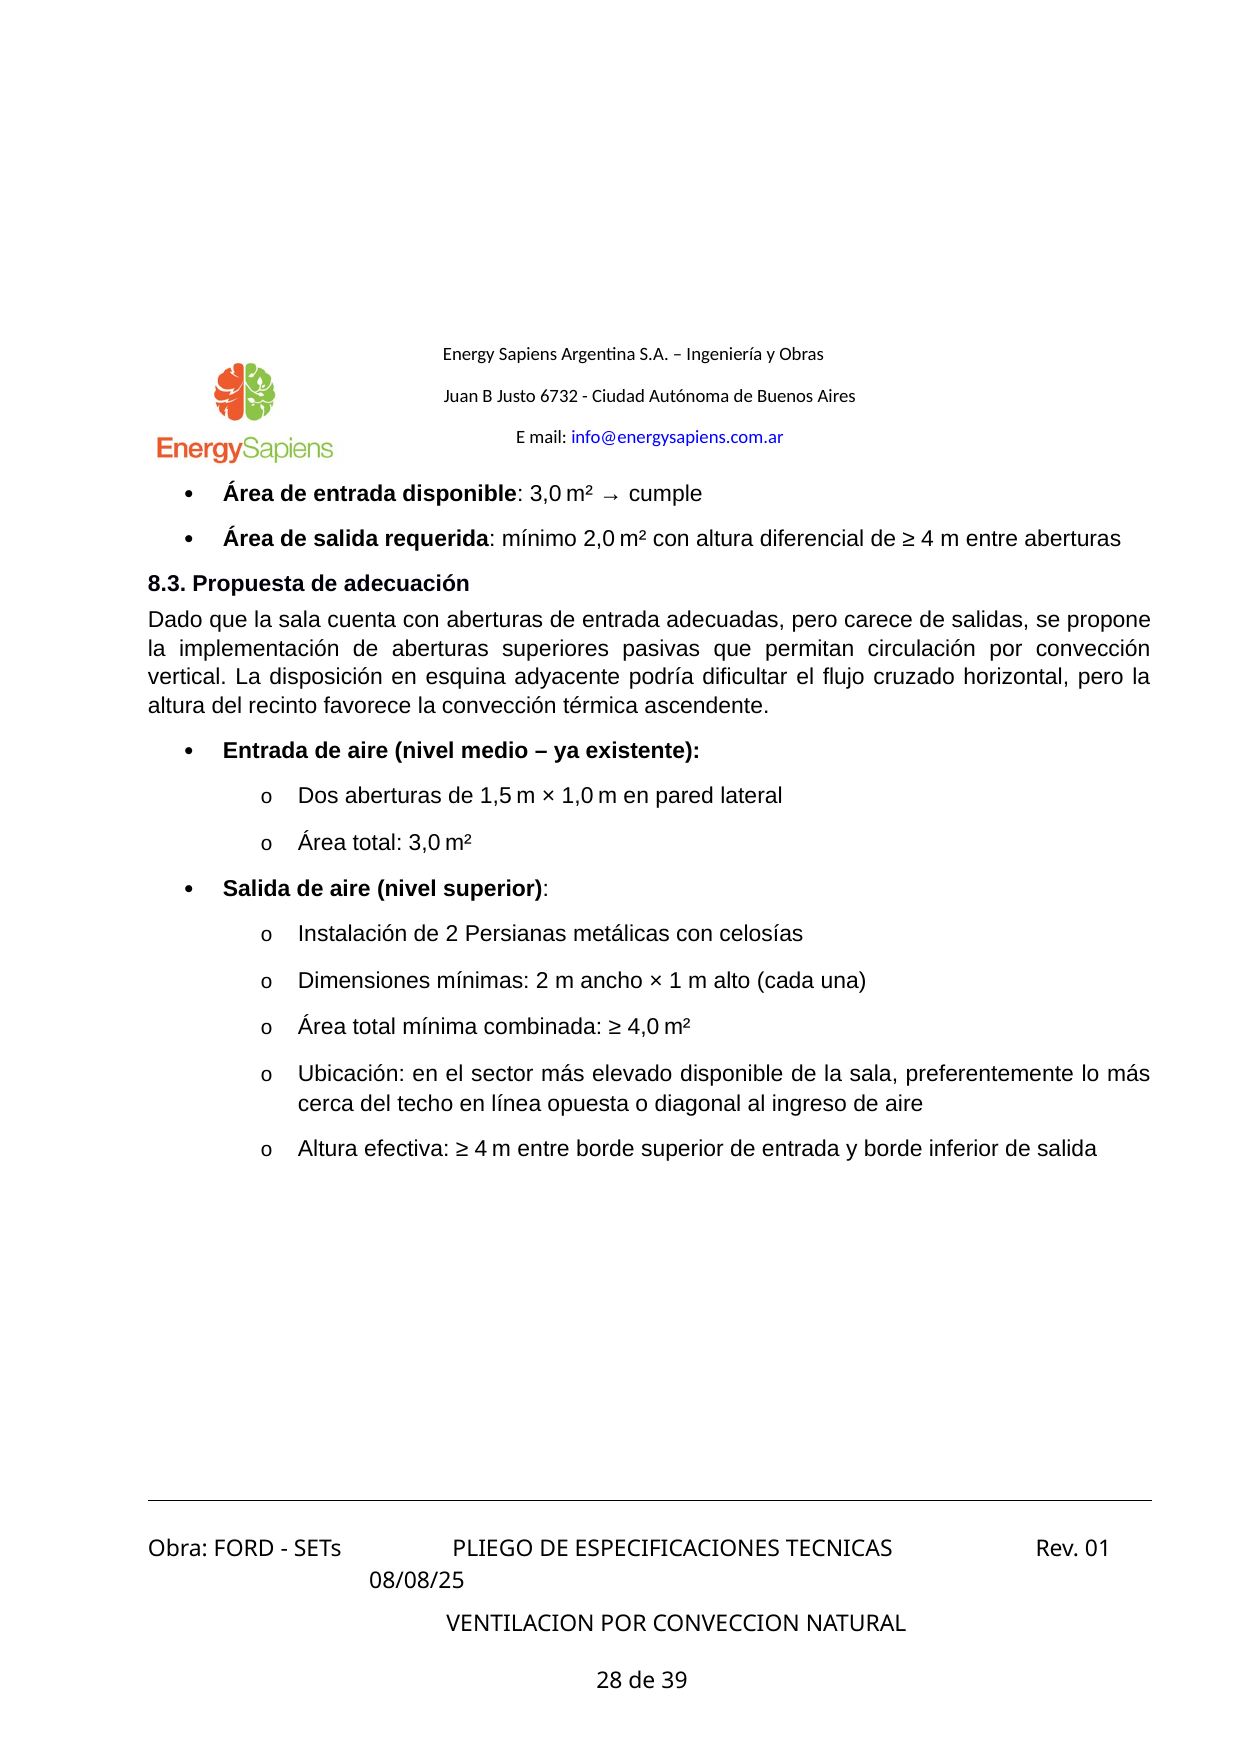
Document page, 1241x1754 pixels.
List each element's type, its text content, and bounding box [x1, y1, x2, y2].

list Entrada de aire (nivel medio – ya existente): [185, 737, 1152, 763]
list Instalación de 2 Persianas metálicas con celosías [260, 920, 1152, 948]
list Área de entrada disponible: 3,0 m² → cumple [185, 479, 1152, 506]
list Área de salida requerida: mínimo 2,0 m² con altura diferencial de ≥ 4 m entre aberturas [185, 524, 1152, 551]
picture [146, 353, 344, 473]
list Salida de aire (nivel superior): [185, 875, 1152, 901]
list Área total mínima combinada: ≥ 4,0 m² [260, 1013, 1152, 1041]
list Altura efectiva: ≥ 4 m entre borde superior de entrada y borde inferior de salida [260, 1135, 1152, 1162]
subtitle 8.3. Propuesta de adecuación [148, 570, 1152, 596]
list Dimensiones mínimas: 2 m ancho × 1 m alto (cada una) [260, 967, 1152, 994]
list Área total: 3,0 m² [260, 828, 1152, 856]
list Ubicación: en el sector más elevado disponible de la sala, preferentemente lo más cerca del techo en línea opuesta o diagonal al ingreso de aire [260, 1060, 1152, 1116]
list Dos aberturas de 1,5 m × 1,0 m en pared lateral [260, 782, 1152, 810]
text Dado que la sala cuenta con aberturas de entrada adecuadas, pero carece de salidas, se propone la implementación de aberturas superiores pasivas que permitan circulación por convección vertical. La disposición en esquina adyacente podría dificultar el flujo cruzado horizontal, pero la altura del recinto favorece la convección térmica ascendente. [148, 606, 1152, 718]
